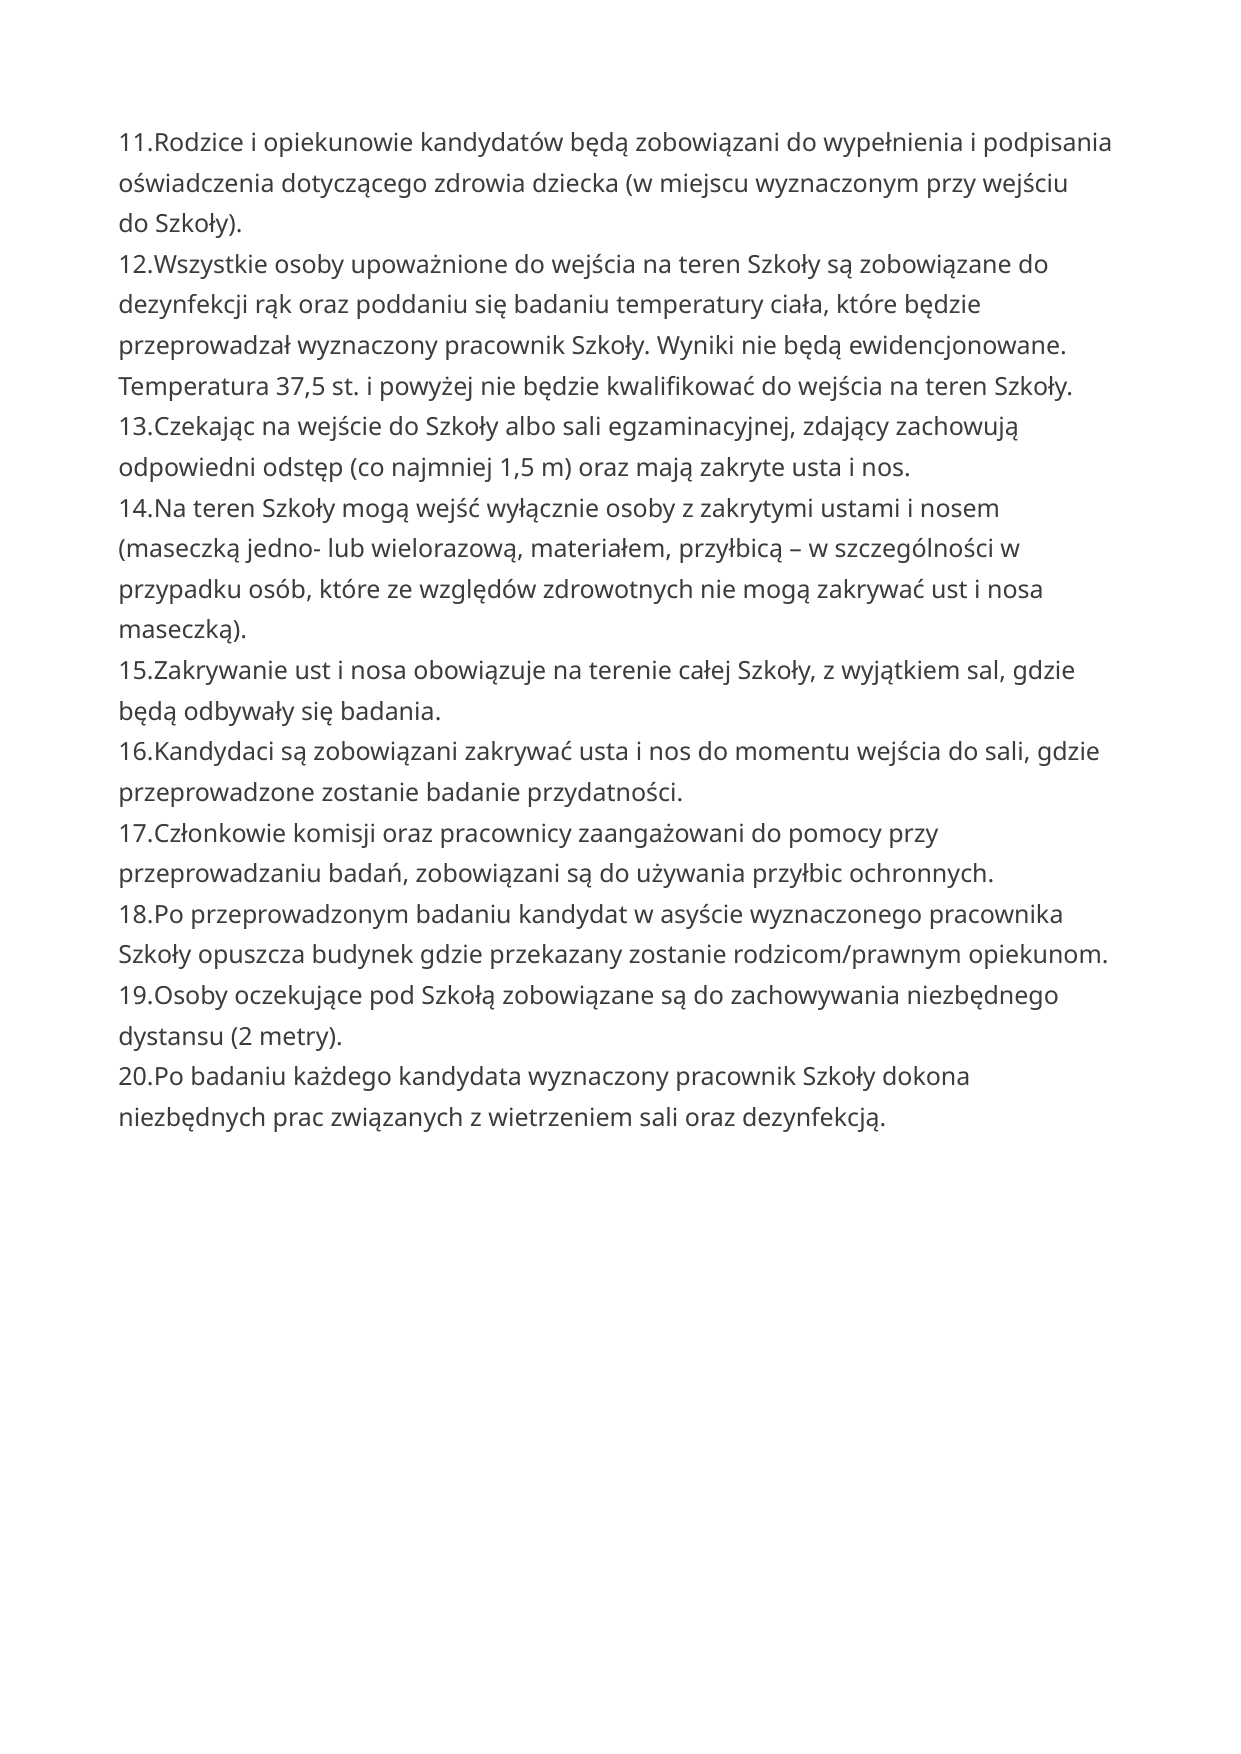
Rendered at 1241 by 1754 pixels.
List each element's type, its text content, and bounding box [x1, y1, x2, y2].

list Po przeprowadzonym badaniu kandydat w asyście wyznaczonego pracownika Szkoły opuszcza budynek gdzie przekazany zostanie rodzicom/prawnym opiekunom. [118, 890, 1122, 971]
list Członkowie komisji oraz pracownicy zaangażowani do pomocy przy przeprowadzaniu badań, zobowiązani są do używania przyłbic ochronnych. [118, 809, 1122, 890]
list Po badaniu każdego kandydata wyznaczony pracownik Szkoły dokona niezbędnych prac związanych z wietrzeniem sali oraz dezynfekcją. [118, 1052, 1122, 1134]
list Na teren Szkoły mogą wejść wyłącznie osoby z zakrytymi ustami i nosem (maseczką jedno- lub wielorazową, materiałem, przyłbicą – w szczególności w przypadku osób, które ze względów zdrowotnych nie mogą zakrywać ust i nosa maseczką). [118, 484, 1122, 646]
list Osoby oczekujące pod Szkołą zobowiązane są do zachowywania niezbędnego dystansu (2 metry). [118, 971, 1122, 1052]
list Zakrywanie ust i nosa obowiązuje na terenie całej Szkoły, z wyjątkiem sal, gdzie będą odbywały się badania. [118, 646, 1122, 727]
list Rodzice i opiekunowie kandydatów będą zobowiązani do wypełnienia i podpisania oświadczenia dotyczącego zdrowia dziecka (w miejscu wyznaczonym przy wejściu do Szkoły). [118, 118, 1122, 240]
list Czekając na wejście do Szkoły albo sali egzaminacyjnej, zdający zachowują odpowiedni odstęp (co najmniej 1,5 m) oraz mają zakryte usta i nos. [118, 402, 1122, 484]
list Wszystkie osoby upoważnione do wejścia na teren Szkoły są zobowiązane do dezynfekcji rąk oraz poddaniu się badaniu temperatury ciała, które będzie przeprowadzał wyznaczony pracownik Szkoły. Wyniki nie będą ewidencjonowane. Temperatura 37,5 st. i powyżej nie będzie kwalifikować do wejścia na teren Szkoły. [118, 240, 1122, 402]
list Kandydaci są zobowiązani zakrywać usta i nos do momentu wejścia do sali, gdzie przeprowadzone zostanie badanie przydatności. [118, 727, 1122, 809]
